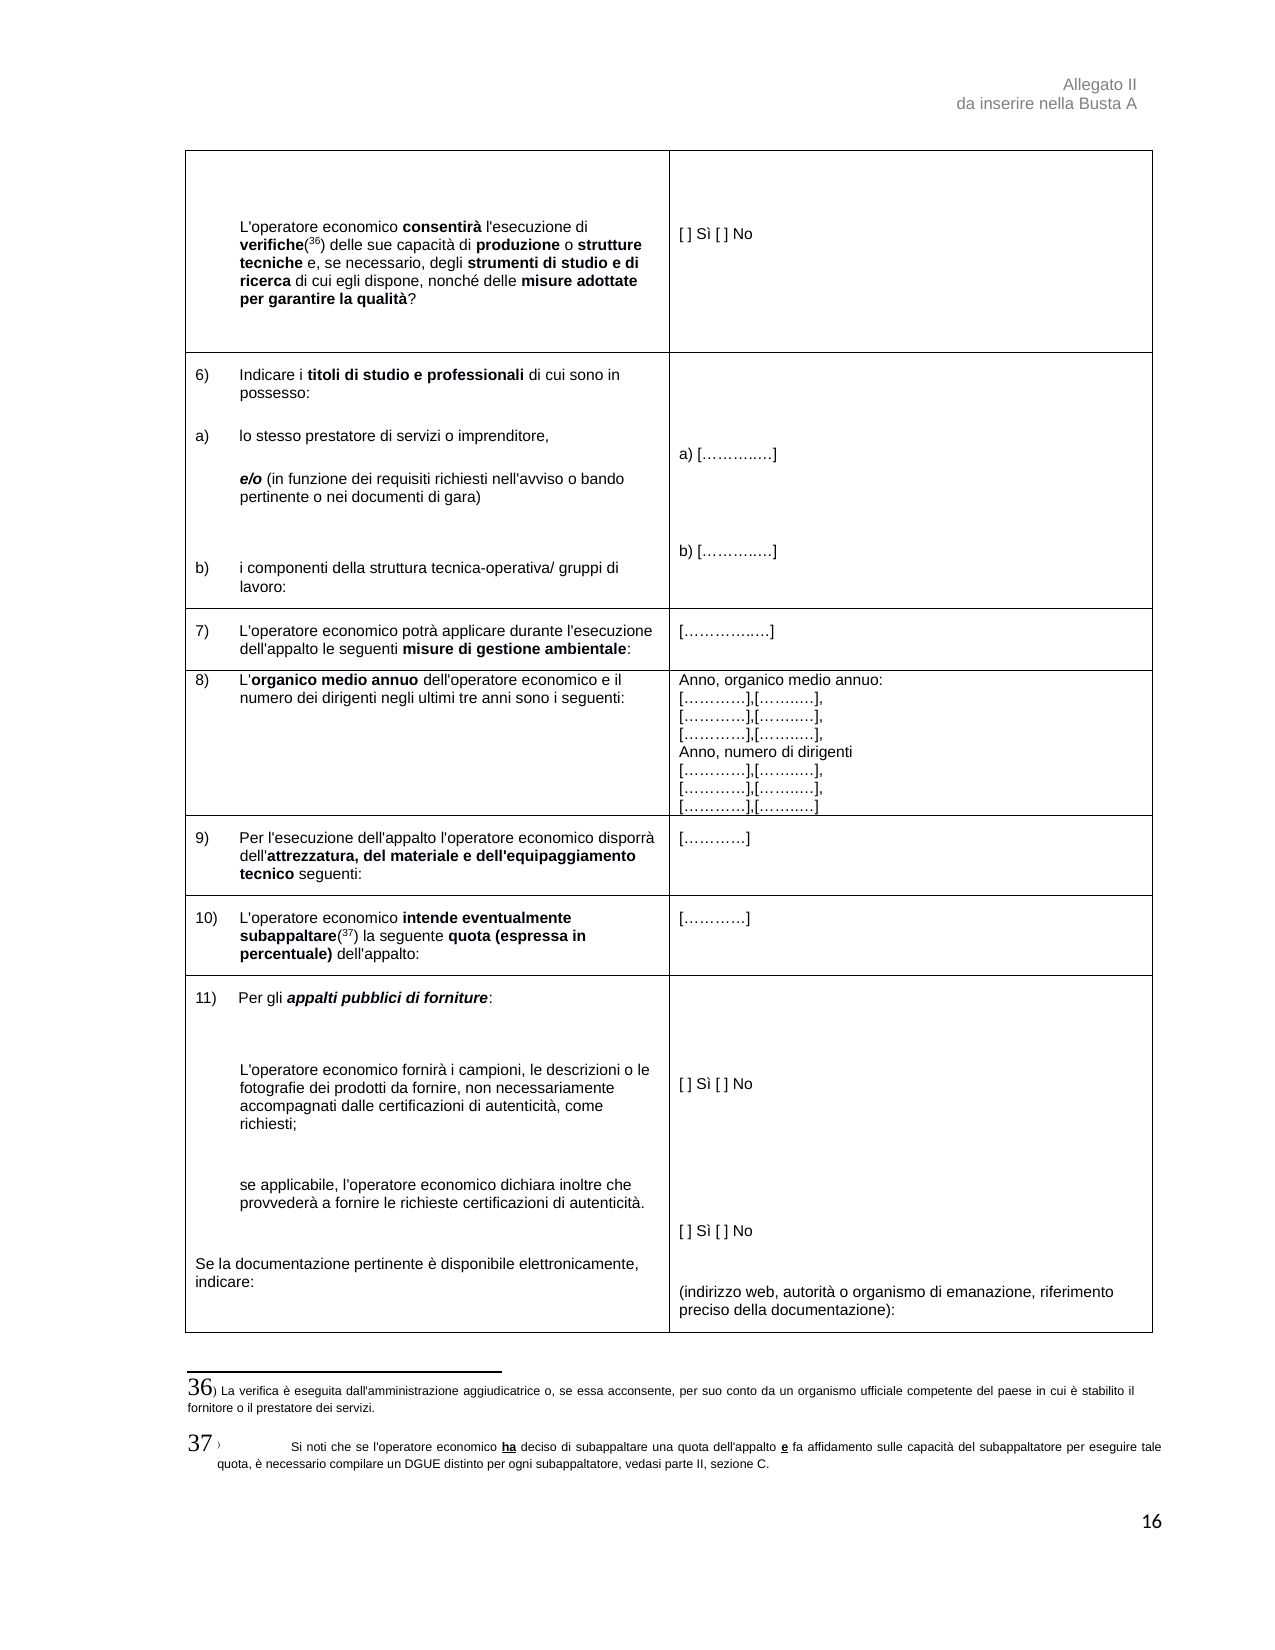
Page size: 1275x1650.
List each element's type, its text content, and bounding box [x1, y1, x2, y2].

table_cell […………] [670, 816, 1152, 895]
table_cell 10) L'operatore economico intende eventualmente subappaltare() la seguente quota (espressa in percentuale) dell'appalto: [186, 896, 669, 975]
table_cell a) [………..…] b) [………..…] [670, 353, 1152, 608]
table_cell Anno, organico medio annuo: […………],[……..…], […………],[……..…], […………],[……..…], Anno, numero di dirigenti […………],[……..…], […………],[……..…], […………],[……..…] [670, 671, 1152, 815]
table_cell 7) L'operatore economico potrà applicare durante l'esecuzione dell'appalto le seguenti misure di gestione ambientale: [186, 609, 669, 670]
table_cell 6) Indicare i titoli di studio e professionali di cui sono in possesso: a) lo stesso prestatore di servizi o imprenditore, e/o (in funzione dei requisiti richiesti nell'avviso o bando pertinente o nei documenti di gara) b) i componenti della struttura tecnica-operativa/ gruppi di lavoro: [186, 353, 669, 608]
table_cell 9) Per l'esecuzione dell'appalto l'operatore economico disporrà dell'attrezzatura, del materiale e dell'equipaggiamento tecnico seguenti: [186, 816, 669, 895]
table_cell [ ] Sì [ ] No [670, 151, 1152, 352]
table_cell [ ] Sì [ ] No [ ] Sì [ ] No (indirizzo web, autorità o organismo di emanazione, riferimento preciso della documentazione): [670, 976, 1152, 1332]
table_cell L'operatore economico consentirà l'esecuzione di verifiche() delle sue capacità di produzione o strutture tecniche e, se necessario, degli strumenti di studio e di ricerca di cui egli dispone, nonché delle misure adottate per garantire la qualità? [186, 151, 669, 352]
table_cell 8) L'organico medio annuo dell'operatore economico e il numero dei dirigenti negli ultimi tre anni sono i seguenti: [186, 671, 669, 815]
table_cell 11) Per gli appalti pubblici di forniture: L'operatore economico fornirà i campioni, le descrizioni o le fotografie dei prodotti da fornire, non necessariamente accompagnati dalle certificazioni di autenticità, come richiesti; se applicabile, l'operatore economico dichiara inoltre che provvederà a fornire le richieste certificazioni di autenticità. Se la documentazione pertinente è disponibile elettronicamente, indicare: [186, 976, 669, 1332]
table_cell […………] [670, 896, 1152, 975]
table_cell […………..…] [670, 609, 1152, 670]
